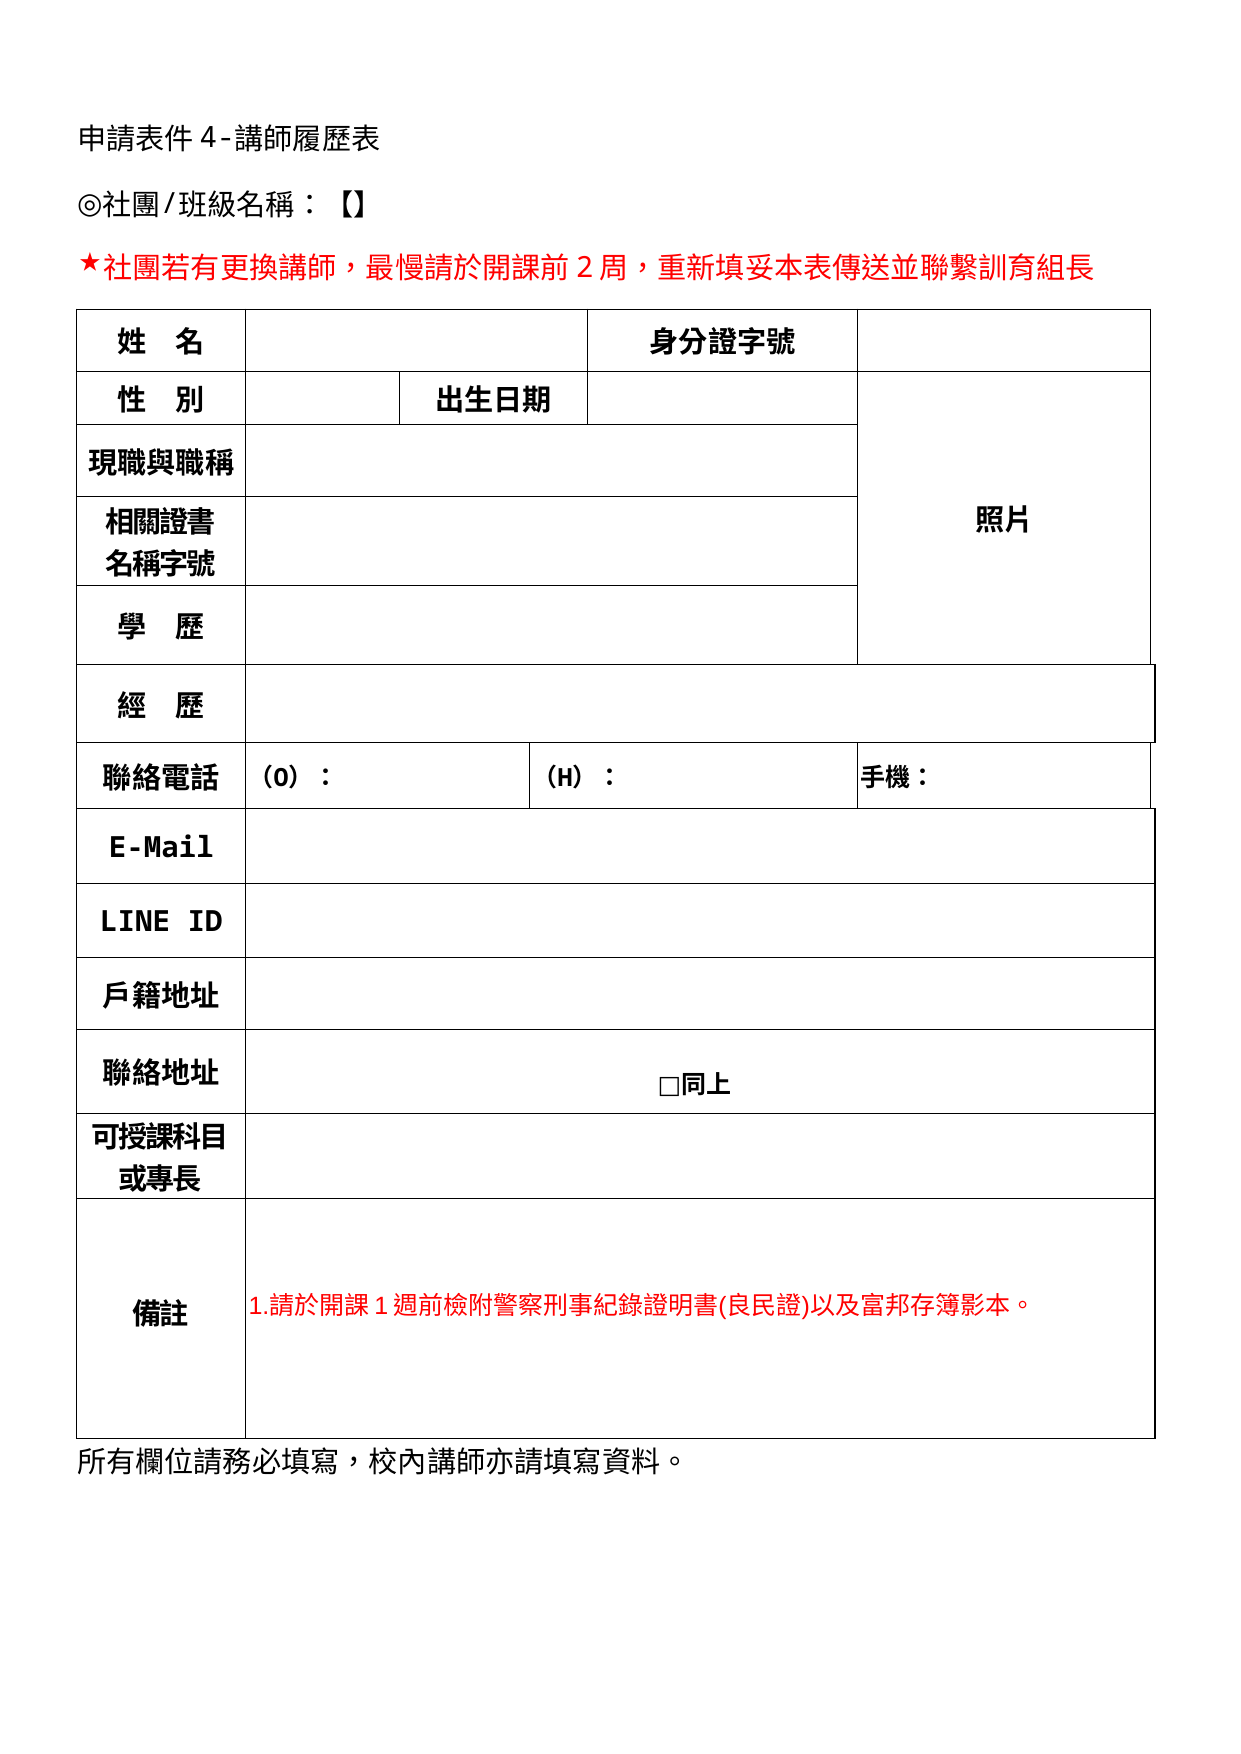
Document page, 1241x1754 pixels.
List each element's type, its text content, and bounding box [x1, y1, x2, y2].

table_cell [246, 425, 857, 496]
text ◎社團/班級名稱：【】 [77, 181, 1163, 224]
table_cell [1151, 743, 1155, 808]
table_cell （O）： [246, 743, 529, 808]
table_cell 學 歷 [77, 586, 245, 664]
table_cell [246, 586, 857, 664]
text 社團若有更換講師，最慢請於開課前2周，重新填妥本表傳送並聯繫訓育組長 [77, 245, 1163, 287]
text 申請表件4-講師履歷表 [77, 117, 1163, 156]
table_cell 現職與職稱 [77, 425, 245, 496]
table_cell 相關證書 名稱字號 [77, 497, 245, 584]
table_cell [246, 665, 1154, 742]
table_cell [588, 372, 857, 424]
table_cell 1.請於開課1週前檢附警察刑事紀錄證明書(良民證)以及富邦存簿影本。 [246, 1199, 1154, 1438]
table_cell [246, 884, 1154, 957]
table_cell （H）： [530, 743, 857, 808]
table_cell 手機： [858, 743, 1150, 808]
table_cell E-Mail [77, 809, 245, 882]
table_cell 備註 [77, 1199, 245, 1438]
table_cell [1151, 371, 1155, 424]
table_cell [246, 958, 1154, 1029]
table_cell [246, 809, 1154, 882]
table_cell [1151, 585, 1155, 664]
table_cell 可授課科目 或專長 [77, 1114, 245, 1198]
table_cell 照片 [858, 372, 1150, 664]
table_cell 經 歷 [77, 665, 245, 742]
table_cell [246, 372, 399, 424]
table_cell [1151, 424, 1155, 496]
table_cell 出生日期 [400, 372, 587, 424]
table_cell [246, 1114, 1154, 1198]
table_cell 戶籍地址 [77, 958, 245, 1029]
table_cell 性 別 [77, 372, 245, 424]
text 所有欄位請務必填寫，校內講師亦請填寫資料。 [77, 1439, 1163, 1481]
table_cell 聯絡電話 [77, 743, 245, 808]
table_header [1151, 309, 1155, 371]
table_cell 聯絡地址 [77, 1030, 245, 1112]
table_header [858, 310, 1150, 371]
table_cell □同上 [246, 1030, 1154, 1112]
table_cell [246, 497, 857, 584]
table_cell LINE ID [77, 884, 245, 957]
table_header [246, 310, 587, 371]
table_header 姓 名 [77, 310, 245, 371]
table_header 身分證字號 [588, 310, 857, 371]
table_cell [1151, 496, 1155, 584]
